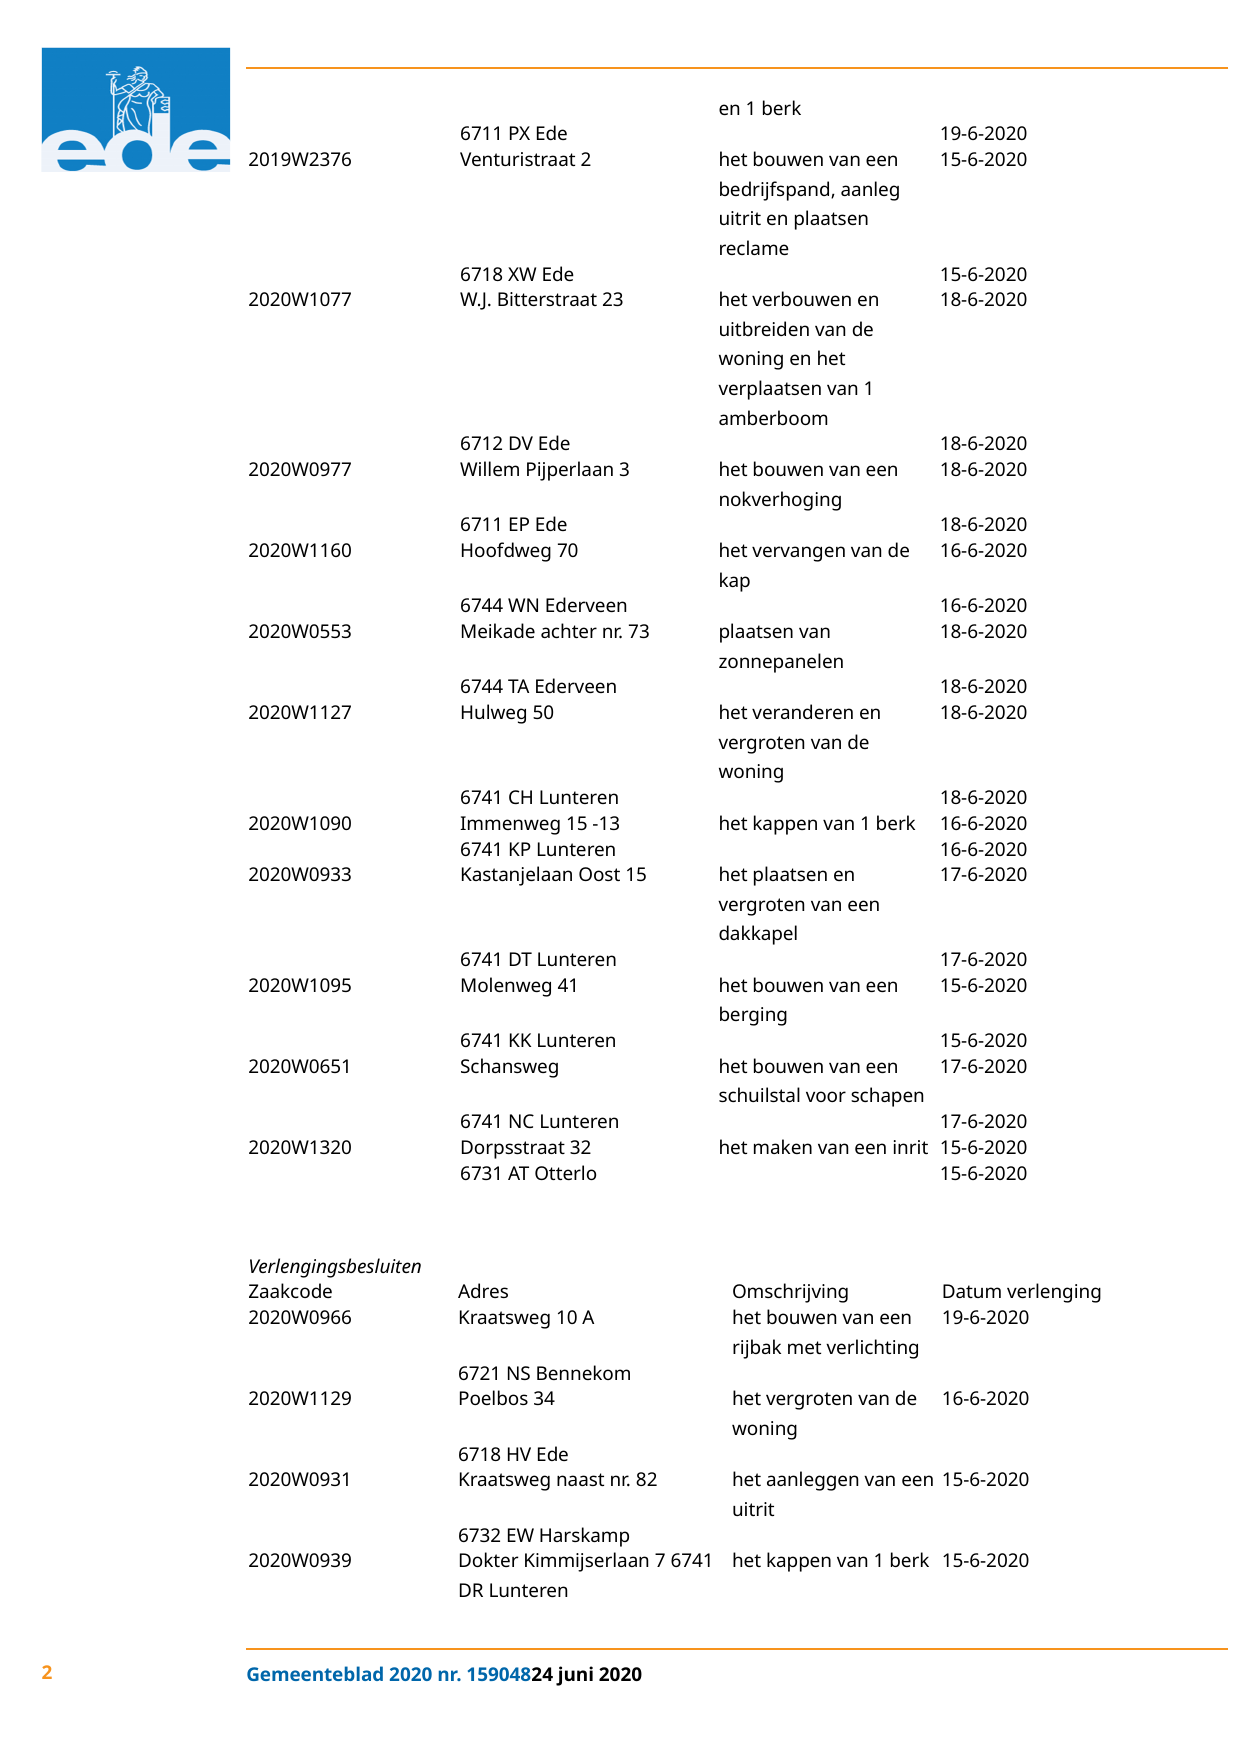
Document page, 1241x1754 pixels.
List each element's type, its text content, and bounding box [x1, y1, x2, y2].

table_cell 16-6-2020 [942, 1385, 1152, 1441]
table_cell [248, 946, 460, 972]
text Verlengingsbesluiten [248, 1253, 1152, 1278]
table_cell 18-6-2020 [940, 784, 1152, 810]
table_cell [940, 95, 1152, 121]
table_cell 15-6-2020 [940, 261, 1152, 286]
table_cell [718, 1160, 939, 1186]
table_cell Kraatsweg 10 A [458, 1304, 732, 1360]
table_cell 6741 KP Lunteren [460, 836, 718, 861]
table_cell 6741 NC Lunteren [460, 1109, 718, 1134]
table_cell 2020W0651 [248, 1053, 460, 1108]
table_cell [248, 784, 460, 810]
table_header Omschrijving [732, 1279, 942, 1304]
table_cell het verbouwen en uitbreiden van de woning en het verplaatsen van 1 amberboom [718, 286, 939, 431]
table_cell 2020W1127 [248, 699, 460, 784]
table_cell [718, 1109, 939, 1134]
table_cell 16-6-2020 [940, 593, 1152, 618]
table_cell 2019W2376 [248, 146, 460, 261]
table_cell 15-6-2020 [940, 1134, 1152, 1160]
table_cell [732, 1360, 942, 1385]
table_cell [248, 261, 460, 286]
table_cell W.J. Bitterstraat 23 [460, 286, 718, 431]
table_cell Immenweg 15 -13 [460, 810, 718, 836]
table_cell Schansweg [460, 1053, 718, 1108]
table_cell [942, 1360, 1152, 1385]
table_cell 2020W0939 [248, 1548, 458, 1603]
table_cell 18-6-2020 [940, 699, 1152, 784]
table_cell [718, 121, 939, 146]
table_cell het vergroten van de woning [732, 1385, 942, 1441]
table_cell Molenweg 41 [460, 972, 718, 1027]
table_cell 16-6-2020 [940, 836, 1152, 861]
table_cell 2020W1320 [248, 1134, 460, 1160]
table_cell 6721 NS Bennekom [458, 1360, 732, 1385]
table_cell 18-6-2020 [940, 286, 1152, 431]
table_cell 2020W1077 [248, 286, 460, 431]
table_cell [718, 1028, 939, 1053]
table_cell [248, 431, 460, 456]
table_cell [718, 674, 939, 699]
table_cell het vervangen van de kap [718, 537, 939, 593]
table_cell 18-6-2020 [940, 456, 1152, 512]
table_cell [248, 593, 460, 618]
table_cell 2020W1090 [248, 810, 460, 836]
table_cell [732, 1522, 942, 1547]
table_cell 6718 HV Ede [458, 1441, 732, 1466]
table_cell 2020W1095 [248, 972, 460, 1027]
table_cell [248, 1360, 458, 1385]
table_cell 15-6-2020 [942, 1466, 1152, 1522]
table_cell het bouwen van een rijbak met verlichting [732, 1304, 942, 1360]
table_cell het bouwen van een schuilstal voor schapen [718, 1053, 939, 1108]
table_cell 2020W1129 [248, 1385, 458, 1441]
table_cell het bouwen van een nokverhoging [718, 456, 939, 512]
table_cell 15-6-2020 [940, 146, 1152, 261]
table_cell Meikade achter nr. 73 [460, 618, 718, 674]
table_cell 17-6-2020 [940, 1053, 1152, 1108]
table_cell 19-6-2020 [942, 1304, 1152, 1360]
table_cell 6712 DV Ede [460, 431, 718, 456]
table_cell [718, 593, 939, 618]
table_cell [718, 836, 939, 861]
table_cell 6744 WN Ederveen [460, 593, 718, 618]
table_cell [942, 1441, 1152, 1466]
table_cell [718, 512, 939, 537]
table_cell [248, 95, 460, 121]
table_cell [248, 512, 460, 537]
table_cell 6731 AT Otterlo [460, 1160, 718, 1186]
table_cell Dorpsstraat 32 [460, 1134, 718, 1160]
table_cell [732, 1441, 942, 1466]
table_cell 16-6-2020 [940, 810, 1152, 836]
table_cell Hoofdweg 70 [460, 537, 718, 593]
table_header Adres [458, 1279, 732, 1304]
table_header Datum verlenging [942, 1279, 1152, 1304]
table_cell [248, 1109, 460, 1134]
table_cell 6711 PX Ede [460, 121, 718, 146]
table_cell het plaatsen en vergroten van een dakkapel [718, 861, 939, 946]
table_cell het veranderen en vergroten van de woning [718, 699, 939, 784]
table_cell het aanleggen van een uitrit [732, 1466, 942, 1522]
table_cell 2020W0931 [248, 1466, 458, 1522]
table_cell 6741 CH Lunteren [460, 784, 718, 810]
table_cell 18-6-2020 [940, 431, 1152, 456]
table_cell 15-6-2020 [940, 1028, 1152, 1053]
table_cell 6741 DT Lunteren [460, 946, 718, 972]
table_cell [942, 1522, 1152, 1547]
table_cell 2020W0933 [248, 861, 460, 946]
table_cell [460, 95, 718, 121]
table_cell 18-6-2020 [940, 512, 1152, 537]
table_cell [248, 1028, 460, 1053]
table_cell 17-6-2020 [940, 1109, 1152, 1134]
table_cell 18-6-2020 [940, 674, 1152, 699]
table_cell het maken van een inrit [718, 1134, 939, 1160]
table_cell [248, 1522, 458, 1547]
table_cell 19-6-2020 [940, 121, 1152, 146]
table_cell 6732 EW Harskamp [458, 1522, 732, 1547]
table_cell plaatsen van zonnepanelen [718, 618, 939, 674]
table_cell [718, 784, 939, 810]
table_cell Venturistraat 2 [460, 146, 718, 261]
table_cell het kappen van 1 berk [718, 810, 939, 836]
table_cell 17-6-2020 [940, 946, 1152, 972]
table_cell [248, 1441, 458, 1466]
table_cell 18-6-2020 [940, 618, 1152, 674]
table_cell 15-6-2020 [940, 972, 1152, 1027]
table_cell [718, 261, 939, 286]
table_cell het bouwen van een bedrijfspand, aanleg uitrit en plaatsen reclame [718, 146, 939, 261]
table_cell 2020W0553 [248, 618, 460, 674]
table_cell Dokter Kimmijserlaan 7 6741 DR Lunteren [458, 1548, 732, 1603]
table_cell 15-6-2020 [940, 1160, 1152, 1186]
table_cell [248, 121, 460, 146]
table_cell Hulweg 50 [460, 699, 718, 784]
table_cell het kappen van 1 berk [732, 1548, 942, 1603]
picture [41, 47, 231, 172]
table_cell [248, 836, 460, 861]
table_cell 2020W0966 [248, 1304, 458, 1360]
table_cell [248, 674, 460, 699]
table_cell 2020W0977 [248, 456, 460, 512]
table_cell 6744 TA Ederveen [460, 674, 718, 699]
table_cell 17-6-2020 [940, 861, 1152, 946]
table_cell Poelbos 34 [458, 1385, 732, 1441]
table_cell 16-6-2020 [940, 537, 1152, 593]
table_header Zaakcode [248, 1279, 458, 1304]
table_cell Kraatsweg naast nr. 82 [458, 1466, 732, 1522]
table_cell en 1 berk [718, 95, 939, 121]
table_cell Kastanjelaan Oost 15 [460, 861, 718, 946]
table_cell 6741 KK Lunteren [460, 1028, 718, 1053]
table_cell 6711 EP Ede [460, 512, 718, 537]
table_cell 6718 XW Ede [460, 261, 718, 286]
table_cell 15-6-2020 [942, 1548, 1152, 1603]
table_cell [718, 946, 939, 972]
table_cell Willem Pijperlaan 3 [460, 456, 718, 512]
table_cell 2020W1160 [248, 537, 460, 593]
table_cell [718, 431, 939, 456]
table_cell [248, 1160, 460, 1186]
table_cell het bouwen van een berging [718, 972, 939, 1027]
